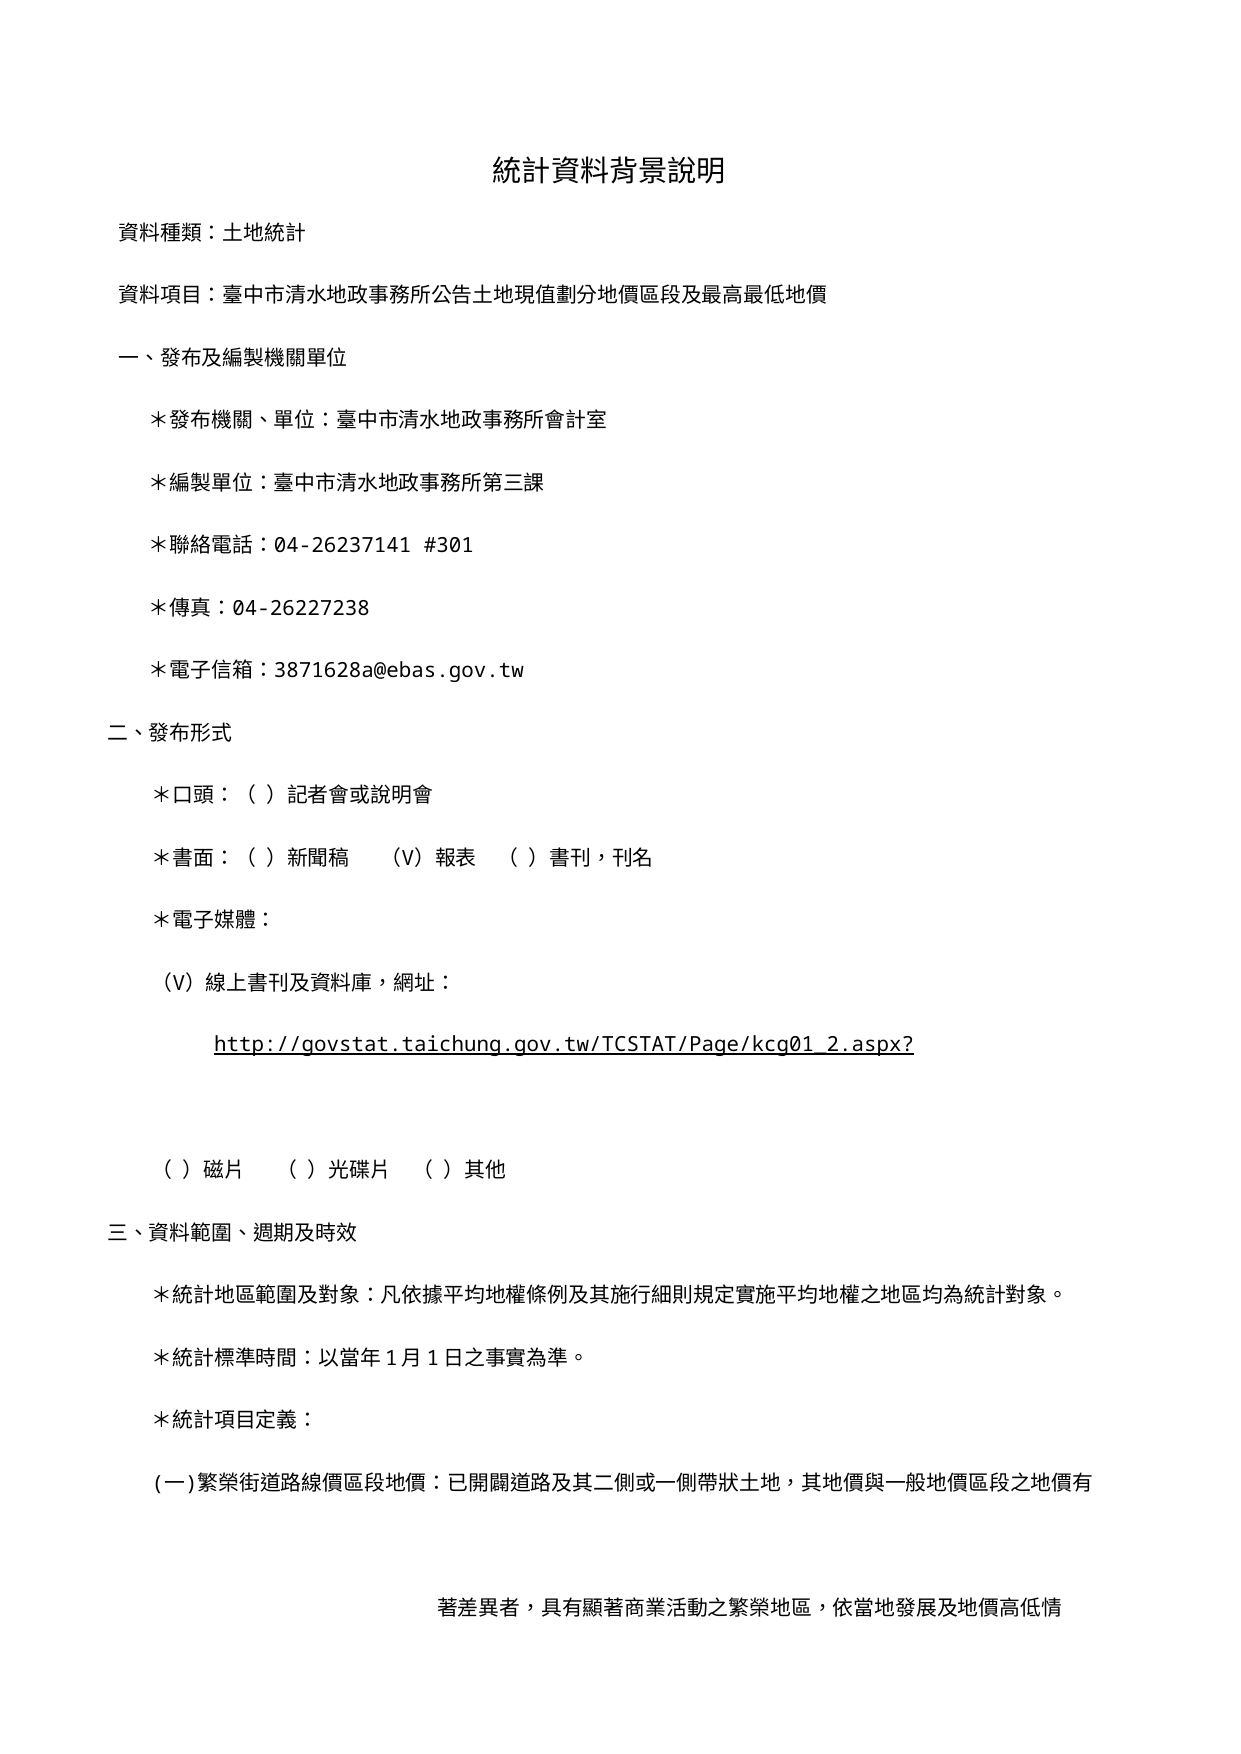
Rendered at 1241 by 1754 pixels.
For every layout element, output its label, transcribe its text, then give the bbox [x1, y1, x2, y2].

table_cell [107, 1252, 151, 1439]
table_header 統計資料背景說明 [107, 127, 1111, 189]
table_cell [107, 1440, 151, 1627]
table_cell ＊發布機關、單位：臺中市清水地政事務所會計室 ＊編製單位：臺中市清水地政事務所第三課 ＊聯絡電話：04-26237141 #301 ＊傳真：04-26227238 ＊電子信箱：3871628a@ebas.gov.tw [107, 377, 1067, 689]
table_cell ＊統計地區範圍及對象：凡依據平均地權條例及其施行細則規定實施平均地權之地區均為統計對象。 ＊統計標準時間：以當年1月1日之事實為準。 ＊統計項目定義： [151, 1252, 1111, 1439]
table_cell ＊口頭：（ ）記者會或說明會 ＊書面：（ ）新聞稿 （V）報表 （ ）書刊，刊名 ＊電子媒體： （V）線上書刊及資料庫，網址： http://govstat.taichung.gov.tw/TCSTAT/Page/kcg01_2.aspx?Mid1=387162800A （ ）磁片 （ ）光碟片 （ ）其他 [151, 752, 1111, 1189]
table_cell 三、資料範圍、週期及時效 [107, 1190, 1111, 1252]
table_cell 二、發布形式 [107, 690, 1111, 752]
table_cell (一)繁榮街道路線價區段地價：已開闢道路及其二側或一側帶狀土地，其地價與一般地價區段之地價有顯 著差異者，具有顯著商業活動之繁榮地區，依當地發展及地價高低情形， 所劃設之繁榮街道路線價區段地價。 (二)一般路線價區段地價：繁榮街道以外已開闢之道路，鄰接該道路之土地，其地價顯著較高之區段地價。 (三)一般區段價區段地價：指繁榮街道路線價區段及一般路線價區段以外之一般地區，依劃分地價區段原 則所劃設之區段地價。 (四)最高宗地地價：行政區範圍內最高之地價。 [151, 1440, 1111, 1627]
table_cell 資料種類：土地統計 [107, 190, 1111, 252]
table_cell 資料項目：臺中市清水地政事務所公告土地現值劃分地價區段及最高最低地價 [107, 252, 1111, 314]
table_cell [107, 752, 151, 1189]
table_cell [1067, 377, 1111, 689]
table_cell 一、發布及編製機關單位 [107, 315, 1111, 377]
